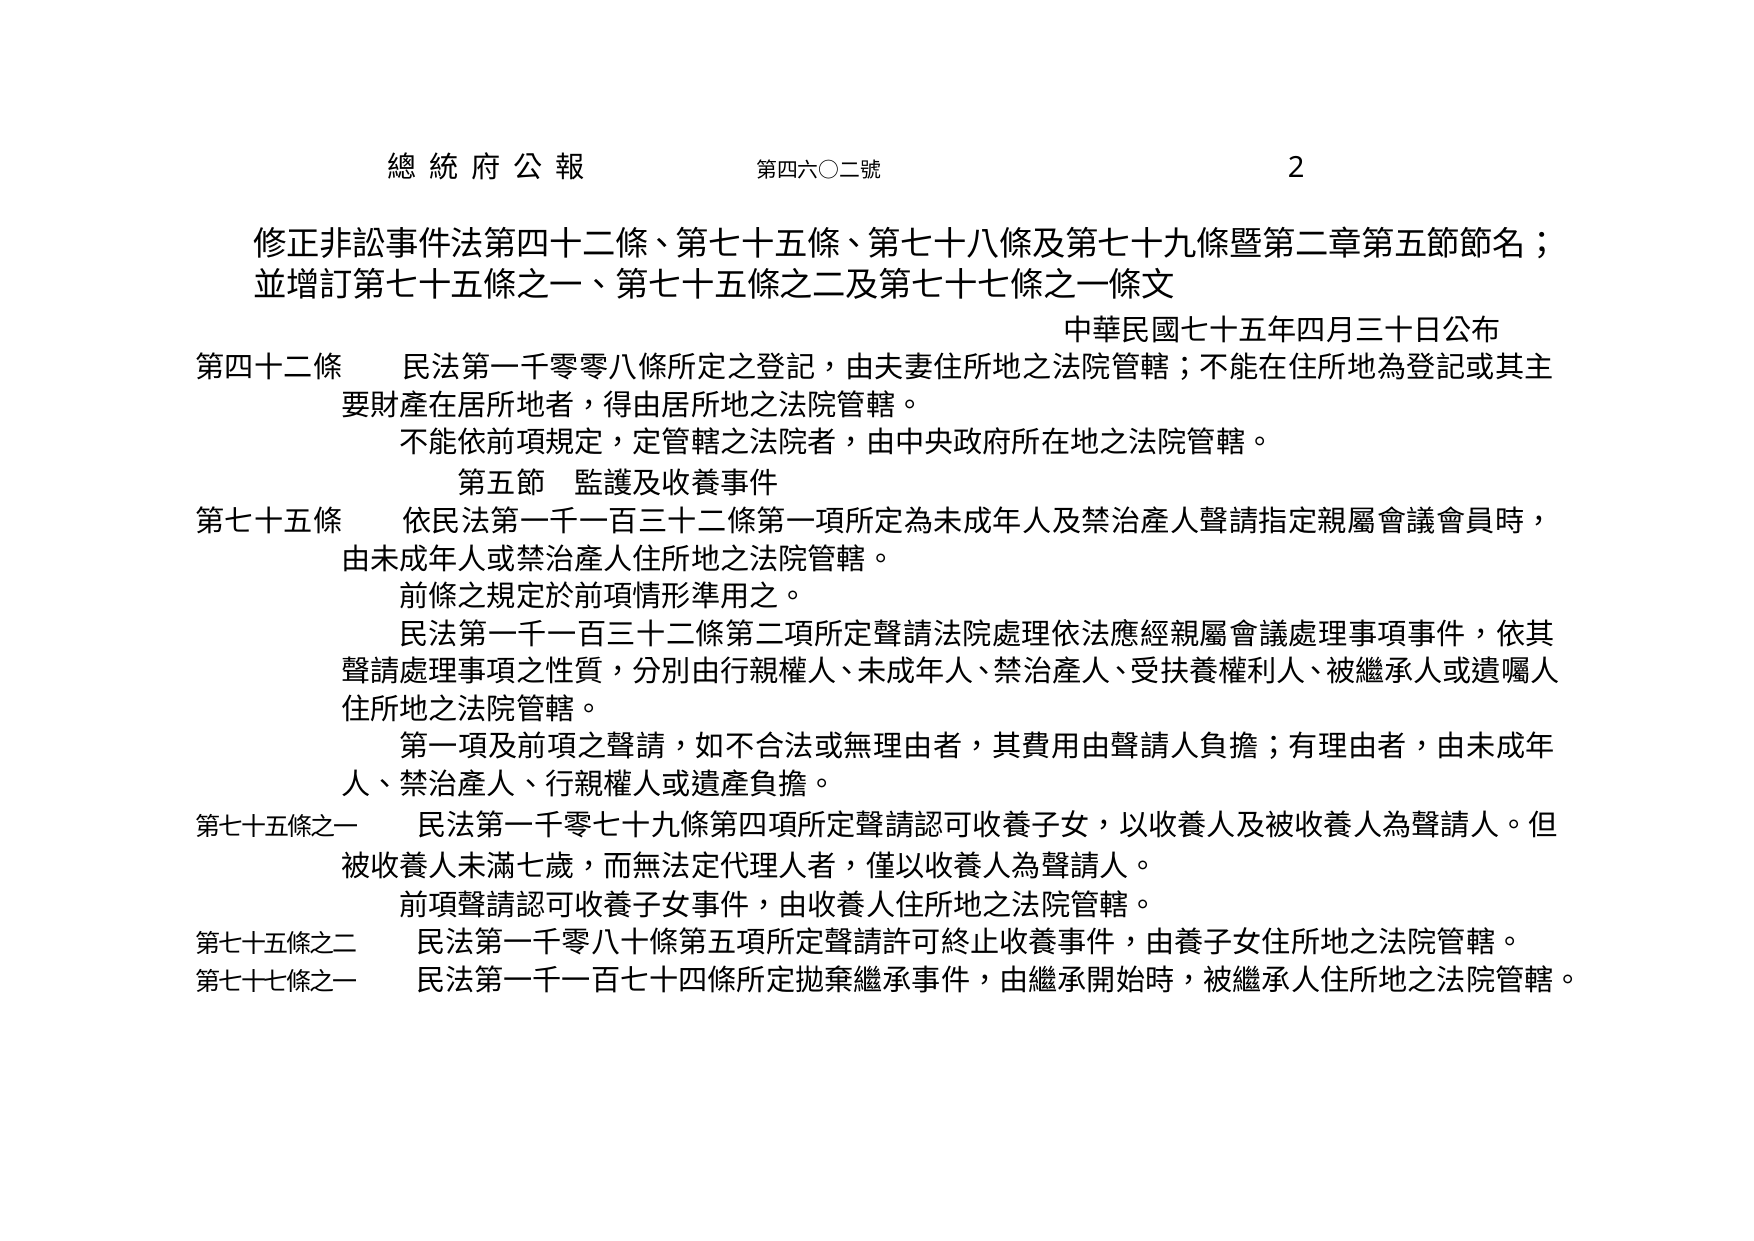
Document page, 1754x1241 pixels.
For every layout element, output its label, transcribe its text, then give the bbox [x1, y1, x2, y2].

text 第一項及前項之聲請，如不合法或無理由者，其費用由聲請人負擔；有理由者，由未成年人、禁治產人、行親權人或遺產負擔。 [341, 727, 1559, 802]
text 第五節 監護及收養事件 [457, 460, 1559, 502]
text 前項聲請認可收養子女事件，由收養人住所地之法院管轄。 [341, 885, 1559, 922]
text 中華民國七十五年四月三十日公布 [195, 310, 1501, 347]
text 不能依前項規定，定管轄之法院者，由中央政府所在地之法院管轄。 [341, 422, 1559, 460]
text 第七十五條之二 民法第一千零八十條第五項所定聲請許可終止收養事件，由養子女住所地之法院管轄。 [195, 922, 1559, 960]
text 第七十五條之一 民法第一千零七十九條第四項所定聲請認可收養子女，以收養人及被收養人為聲請人。但被收養人未滿七歲，而無法定代理人者，僅以收養人為聲請人。 [195, 802, 1559, 885]
text 修正非訟事件法第四十二條、第七十五條、第七十八條及第七十九條暨第二章第五節節名；並增訂第七十五條之一、第七十五條之二及第七十七條之一條文 [253, 222, 1559, 305]
text 第七十五條 依民法第一千一百三十二條第一項所定為未成年人及禁治產人聲請指定親屬會議會員時，由未成年人或禁治產人住所地之法院管轄。 [195, 502, 1559, 577]
text 第四十二條 民法第一千零零八條所定之登記，由夫妻住所地之法院管轄；不能在住所地為登記或其主要財產在居所地者，得由居所地之法院管轄。 [195, 347, 1559, 422]
text 前條之規定於前項情形準用之。 [341, 577, 1559, 614]
text 第七十七條之一 民法第一千一百七十四條所定拋棄繼承事件，由繼承開始時，被繼承人住所地之法院管轄。 [195, 960, 1559, 997]
text 民法第一千一百三十二條第二項所定聲請法院處理依法應經親屬會議處理事項事件，依其聲請處理事項之性質，分別由行親權人、未成年人、禁治產人、受扶養權利人、被繼承人或遺囑人住所地之法院管轄。 [341, 614, 1559, 727]
